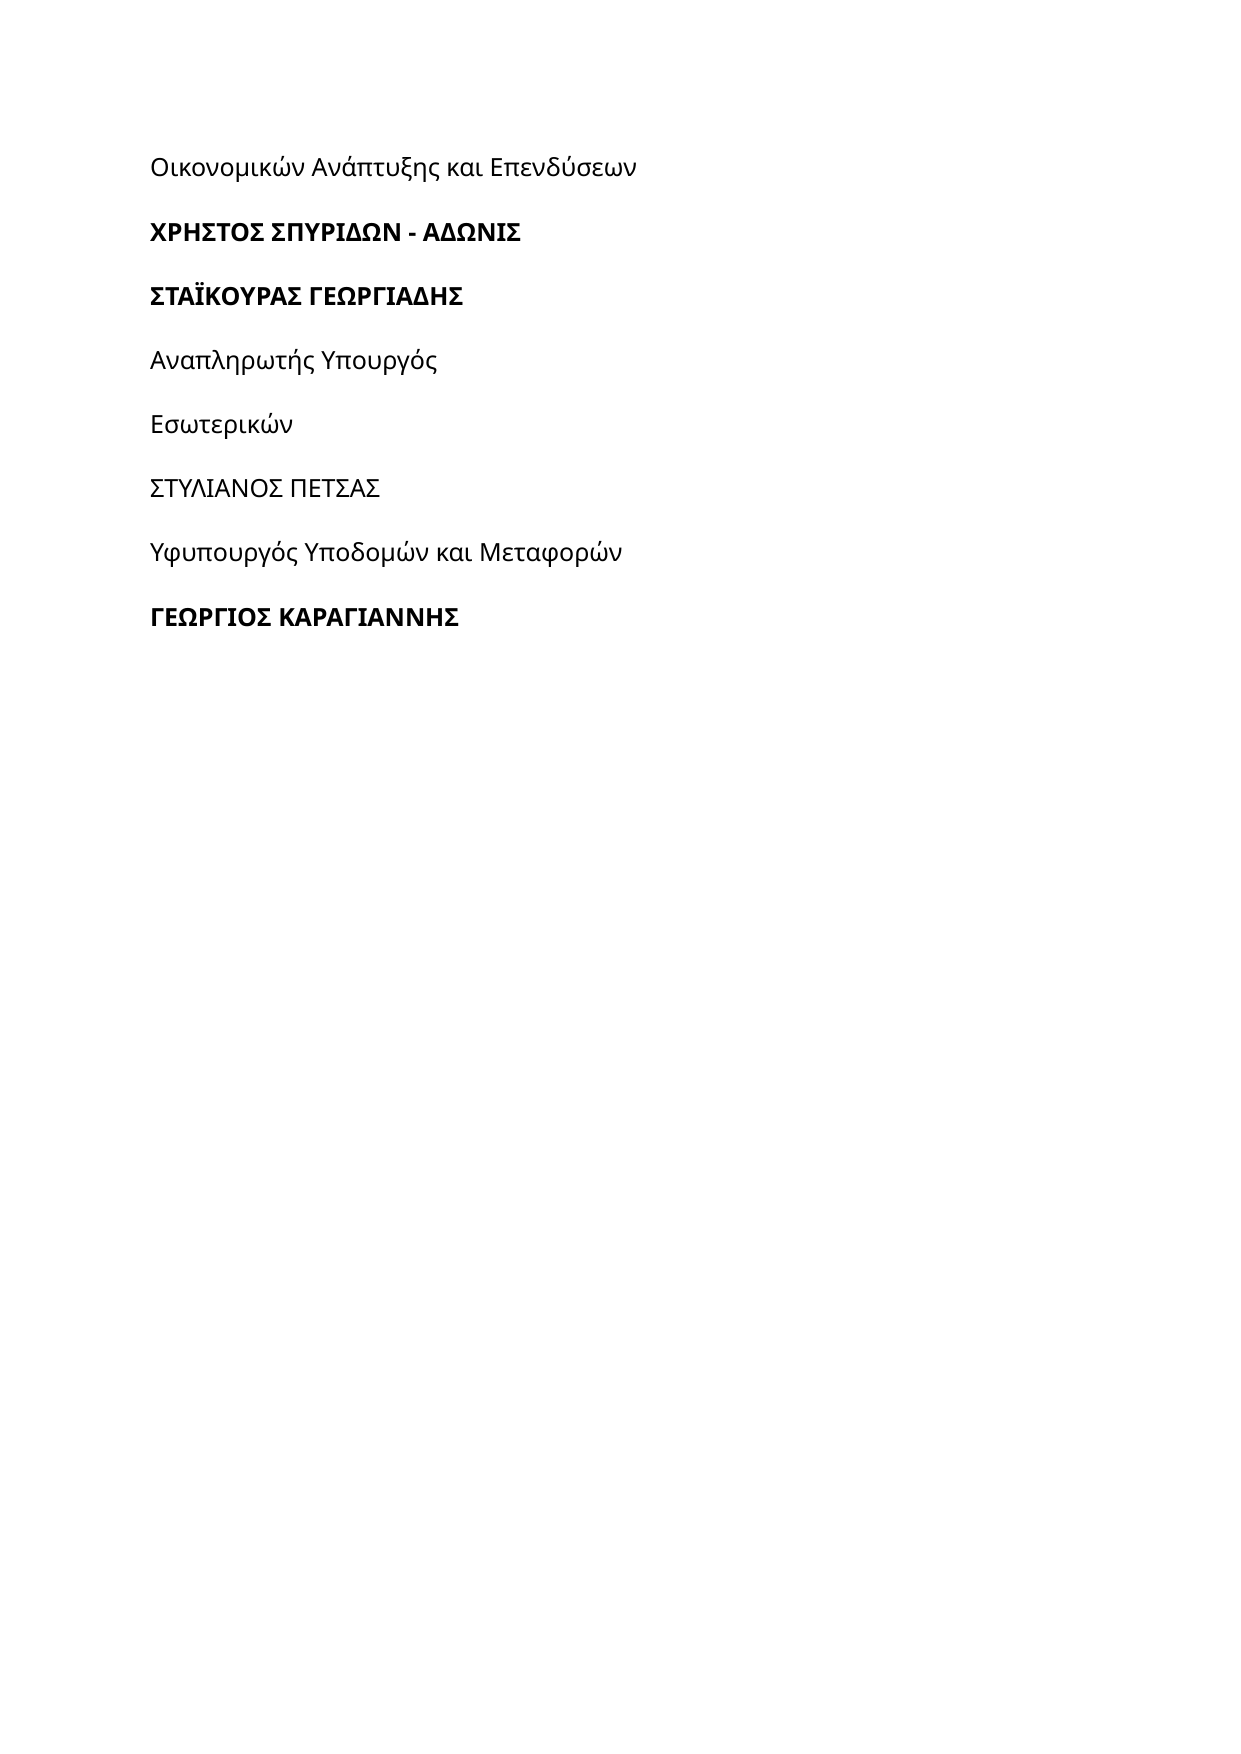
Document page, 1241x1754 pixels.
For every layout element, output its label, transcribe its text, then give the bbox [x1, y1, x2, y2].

text ΓΕΩΡΓΙΟΣ ΚΑΡΑΓΙΑΝΝΗΣ [150, 599, 1090, 633]
text ΣΤΥΛΙΑΝΟΣ ΠΕΤΣΑΣ [150, 471, 1090, 505]
text Εσωτερικών [150, 407, 1090, 441]
text Υφυπουργός Υποδομών και Μεταφορών [150, 535, 1090, 569]
text Οικονομικών Ανάπτυξης και Επενδύσεων [150, 150, 1090, 184]
text Αναπληρωτής Υπουργός [150, 342, 1090, 377]
text ΣΤΑΪΚΟΥΡΑΣ ΓΕΩΡΓΙΑΔΗΣ [150, 278, 1090, 312]
text ΧΡΗΣΤΟΣ ΣΠΥΡΙΔΩΝ - ΑΔΩΝΙΣ [150, 214, 1090, 248]
